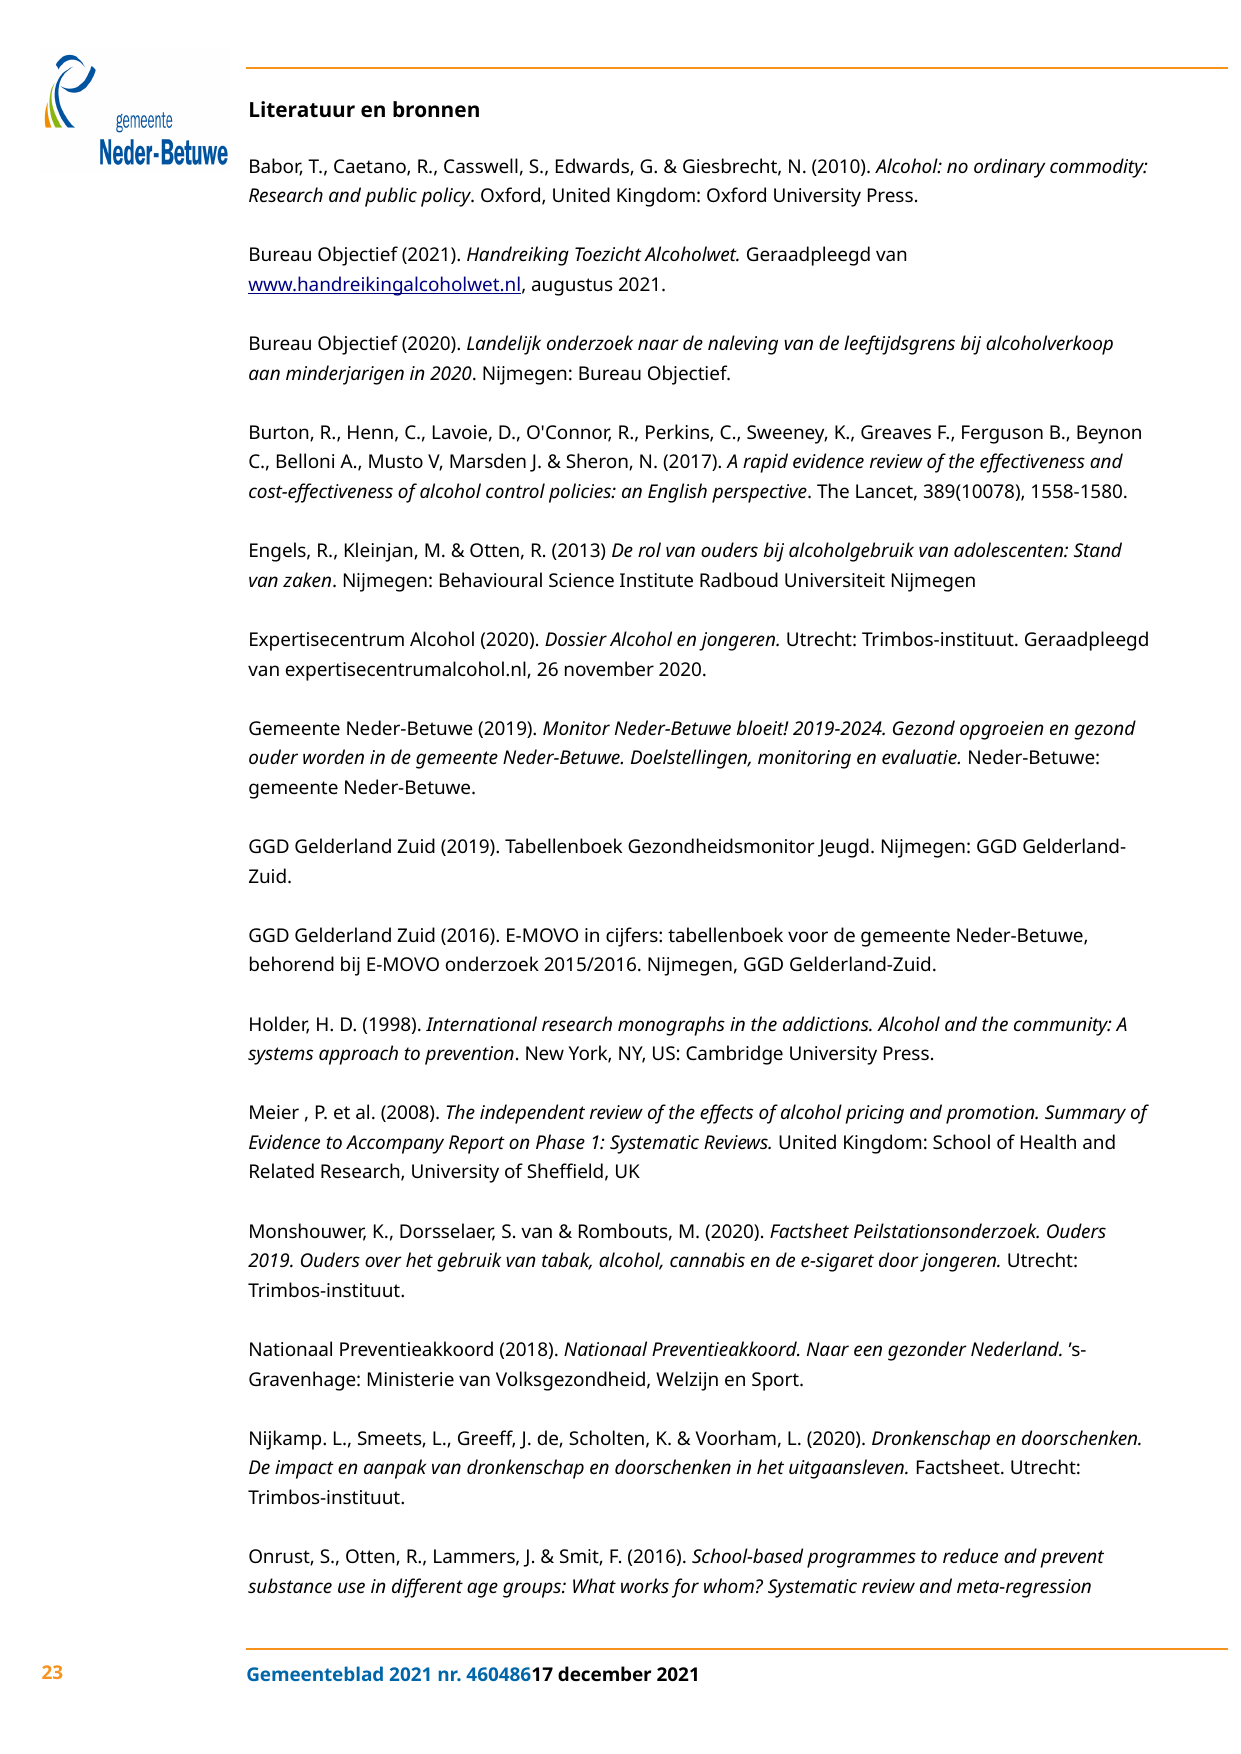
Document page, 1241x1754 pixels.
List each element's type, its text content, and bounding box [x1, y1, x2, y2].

picture [41, 47, 231, 172]
text Bureau Objectief (2021). Handreiking Toezicht Alcoholwet. Geraadpleegd van www.handreikingalcoholwet.nl, augustus 2021. [248, 242, 1152, 297]
text GGD Gelderland Zuid (2019). Tabellenboek Gezondheidsmonitor Jeugd. Nijmegen: GGD Gelderland-Zuid. [248, 833, 1152, 889]
text Burton, R., Henn, C., Lavoie, D., O'Connor, R., Perkins, C., Sweeney, K., Greaves F., Ferguson B., Beynon C., Belloni A., Musto V, Marsden J. & Sheron, N. (2017). A rapid evidence review of the effectiveness and cost-effectiveness of alcohol control policies: an English perspective. The Lancet, 389(10078), 1558-1580. [248, 419, 1152, 504]
text Engels, R., Kleinjan, M. & Otten, R. (2013) De rol van ouders bij alcoholgebruik van adolescenten: Stand van zaken. Nijmegen: Behavioural Science Institute Radboud Universiteit Nijmegen [248, 537, 1152, 593]
text Meier , P. et al. (2008). The independent review of the effects of alcohol pricing and promotion. Summary of Evidence to Accompany Report on Phase 1: Systematic Reviews. United Kingdom: School of Health and Related Research, University of Sheffield, UK [248, 1099, 1152, 1184]
text Babor, T., Caetano, R., Casswell, S., Edwards, G. & Giesbrecht, N. (2010). Alcohol: no ordinary commodity: Research and public policy. Oxford, United Kingdom: Oxford University Press. [248, 153, 1152, 208]
text Gemeente Neder-Betuwe (2019). Monitor Neder-Betuwe bloeit! 2019-2024. Gezond opgroeien en gezond ouder worden in de gemeente Neder-Betuwe. Doelstellingen, monitoring en evaluatie. Neder-Betuwe: gemeente Neder-Betuwe. [248, 715, 1152, 800]
text Monshouwer, K., Dorsselaer, S. van & Rombouts, M. (2020). Factsheet Peilstationsonderzoek. Ouders 2019. Ouders over het gebruik van tabak, alcohol, cannabis en de e-sigaret door jongeren. Utrecht: Trimbos-instituut. [248, 1218, 1152, 1303]
text Nijkamp. L., Smeets, L., Greeff, J. de, Scholten, K. & Voorham, L. (2020). Dronkenschap en doorschenken. De impact en aanpak van dronkenschap en doorschenken in het uitgaansleven. Factsheet. Utrecht: Trimbos-instituut. [248, 1425, 1152, 1510]
text Onrust, S., Otten, R., Lammers, J. & Smit, F. (2016). School-based programmes to reduce and prevent substance use in different age groups: What works for whom? Systematic review and meta-regression [248, 1543, 1152, 1599]
text Literatuur en bronnen [248, 95, 1152, 123]
text Expertisecentrum Alcohol (2020). Dossier Alcohol en jongeren. Utrecht: Trimbos-instituut. Geraadpleegd van expertisecentrumalcohol.nl, 26 november 2020. [248, 626, 1152, 682]
text GGD Gelderland Zuid (2016). E-MOVO in cijfers: tabellenboek voor de gemeente Neder-Betuwe, behorend bij E-MOVO onderzoek 2015/2016. Nijmegen, GGD Gelderland-Zuid. [248, 922, 1152, 977]
text Holder, H. D. (1998). International research monographs in the addictions. Alcohol and the community: A systems approach to prevention. New York, NY, US: Cambridge University Press. [248, 1011, 1152, 1066]
text Bureau Objectief (2020). Landelijk onderzoek naar de naleving van de leeftijdsgrens bij alcoholverkoop aan minderjarigen in 2020. Nijmegen: Bureau Objectief. [248, 330, 1152, 386]
text Nationaal Preventieakkoord (2018). Nationaal Preventieakkoord. Naar een gezonder Nederland. ’s-Gravenhage: Ministerie van Volksgezondheid, Welzijn en Sport. [248, 1336, 1152, 1392]
